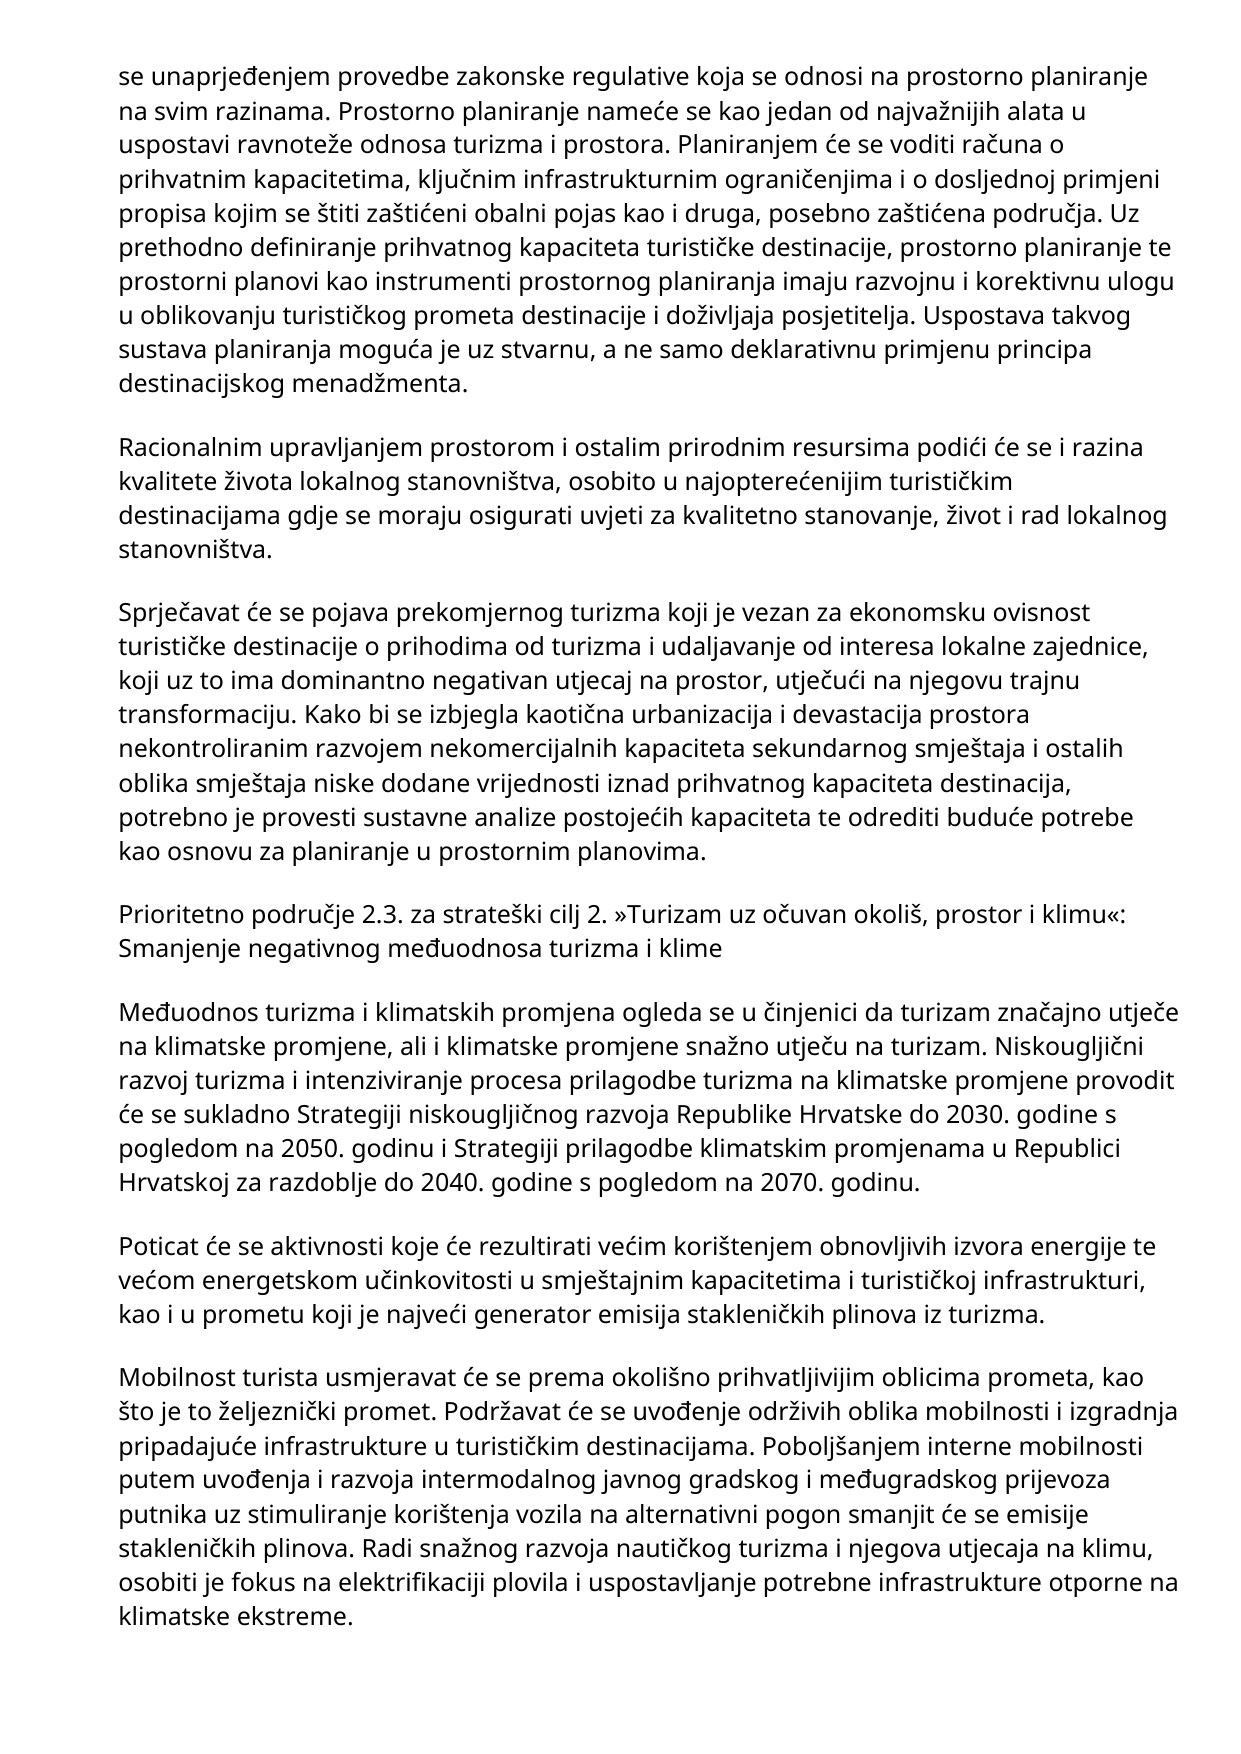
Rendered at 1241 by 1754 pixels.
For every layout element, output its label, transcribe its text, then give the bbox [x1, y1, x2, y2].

text Poticat će se aktivnosti koje će rezultirati većim korištenjem obnovljivih izvora energije te većom energetskom učinkovitosti u smještajnim kapacitetima i turističkoj infrastrukturi, kao i u prometu koji je najveći generator emisija stakleničkih plinova iz turizma. [118, 1228, 1181, 1331]
text Međuodnos turizma i klimatskih promjena ogleda se u činjenici da turizam značajno utječe na klimatske promjene, ali i klimatske promjene snažno utječu na turizam. Niskougljični razvoj turizma i intenziviranje procesa prilagodbe turizma na klimatske promjene provodit će se sukladno Strategiji niskougljičnog razvoja Republike Hrvatske do 2030. godine s pogledom na 2050. godinu i Strategiji prilagodbe klimatskim promjenama u Republici Hrvatskoj za razdoblje do 2040. godine s pogledom na 2070. godinu. [118, 994, 1181, 1199]
text Mobilnost turista usmjeravat će se prema okolišno prihvatljivijim oblicima prometa, kao što je to željeznički promet. Podržavat će se uvođenje održivih oblika mobilnosti i izgradnja pripadajuće infrastrukture u turističkim destinacijama. Poboljšanjem interne mobilnosti putem uvođenja i razvoja intermodalnog javnog gradskog i međugradskog prijevoza putnika uz stimuliranje korištenja vozila na alternativni pogon smanjit će se emisije stakleničkih plinova. Radi snažnog razvoja nautičkog turizma i njegova utjecaja na klimu, osobiti je fokus na elektrifikaciji plovila i uspostavljanje potrebne infrastrukture otporne na klimatske ekstreme. [118, 1360, 1181, 1632]
text Racionalnim upravljanjem prostorom i ostalim prirodnim resursima podići će se i razina kvalitete života lokalnog stanovništva, osobito u najopterećenijim turističkim destinacijama gdje se moraju osigurati uvjeti za kvalitetno stanovanje, život i rad lokalnog stanovništva. [118, 429, 1181, 565]
text se unaprjeđenjem provedbe zakonske regulative koja se odnosi na prostorno planiranje na svim razinama. Prostorno planiranje nameće se kao jedan od najvažnijih alata u uspostavi ravnoteže odnosa turizma i prostora. Planiranjem će se voditi računa o prihvatnim kapacitetima, ključnim infrastrukturnim ograničenjima i o dosljednoj primjeni propisa kojim se štiti zaštićeni obalni pojas kao i druga, posebno zaštićena područja. Uz prethodno definiranje prihvatnog kapaciteta turističke destinacije, prostorno planiranje te prostorni planovi kao instrumenti prostornog planiranja imaju razvojnu i korektivnu ulogu u oblikovanju turističkog prometa destinacije i doživljaja posjetitelja. Uspostava takvog sustava planiranja moguća je uz stvarnu, a ne samo deklarativnu primjenu principa destinacijskog menadžmenta. [118, 59, 1181, 400]
text Prioritetno područje 2.3. za strateški cilj 2. »Turizam uz očuvan okoliš, prostor i klimu«: Smanjenje negativnog međuodnosa turizma i klime [118, 897, 1181, 965]
text Sprječavat će se pojava prekomjernog turizma koji je vezan za ekonomsku ovisnost turističke destinacije o prihodima od turizma i udaljavanje od interesa lokalne zajednice, koji uz to ima dominantno negativan utjecaj na prostor, utječući na njegovu trajnu transformaciju. Kako bi se izbjegla kaotična urbanizacija i devastacija prostora nekontroliranim razvojem nekomercijalnih kapaciteta sekundarnog smještaja i ostalih oblika smještaja niske dodane vrijednosti iznad prihvatnog kapaciteta destinacija, potrebno je provesti sustavne analize postojećih kapaciteta te odrediti buduće potrebe kao osnovu za planiranje u prostornim planovima. [118, 595, 1181, 867]
